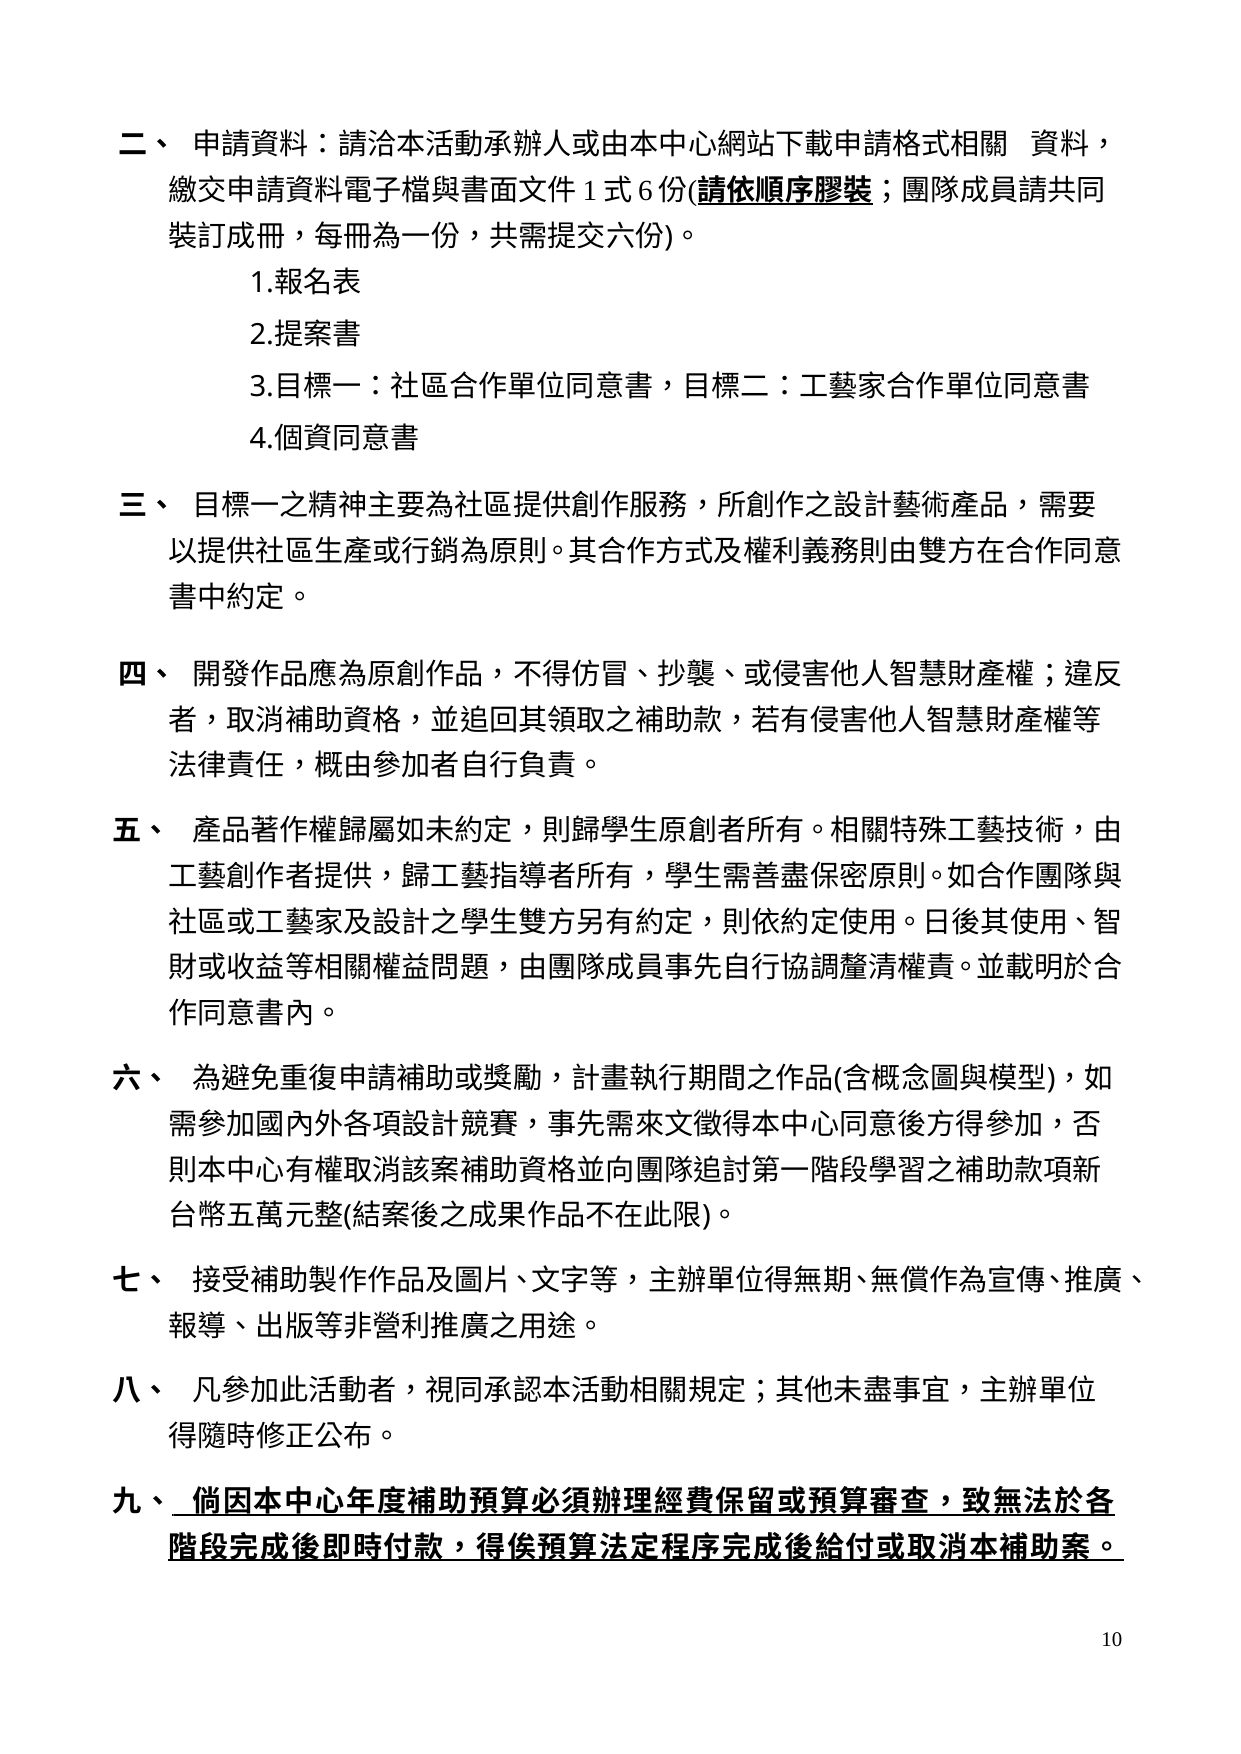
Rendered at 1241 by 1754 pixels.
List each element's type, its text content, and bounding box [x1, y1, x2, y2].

list 產品著作權歸屬如未約定，則歸學生原創者所有。相關特殊工藝技術，由工藝創作者提供，歸工藝指導者所有，學生需善盡保密原則。如合作團隊與社區或工藝家及設計之學生雙方另有約定，則依約定使用。日後其使用、智財或收益等相關權益問題，由團隊成員事先自行協調釐清權責。並載明於合作同意書內。 [112, 804, 1122, 1033]
list 目標一之精神主要為社區提供創作服務，所創作之設計藝術產品，需要以提供社區生產或行銷為原則。其合作方式及權利義務則由雙方在合作同意書中約定。 [118, 479, 1122, 616]
list 接受補助製作作品及圖片、文字等，主辦單位得無期、無償作為宣傳、推廣、報導、出版等非營利推廣之用途。 [112, 1254, 1122, 1345]
text 4.個資同意書 [249, 414, 1122, 457]
text 2.提案書 [249, 311, 1122, 353]
text 3.目標一：社區合作單位同意書，目標二：工藝家合作單位同意書 [249, 363, 1122, 405]
list 為避免重復申請補助或獎勵，計畫執行期間之作品(含概念圖與模型)，如需參加國內外各項設計競賽，事先需來文徵得本中心同意後方得參加，否則本中心有權取消該案補助資格並向團隊追討第一階段學習之補助款項新台幣五萬元整(結案後之成果作品不在此限)。 [112, 1052, 1122, 1235]
list 凡參加此活動者，視同承認本活動相關規定；其他未盡事宜，主辦單位得隨時修正公布。 [112, 1364, 1122, 1456]
list 倘因本中心年度補助預算必須辦理經費保留或預算審查，致無法於各階段完成後即時付款，得俟預算法定程序完成後給付或取消本補助案。 [112, 1474, 1122, 1566]
subtitle 申請資料：請洽本活動承辦人或由本中心網站下載申請格式相關 資料，繳交申請資料電子檔與書面文件1式6份(請依順序膠裝；團隊成員請共同裝訂成冊，每冊為一份，共需提交六份)。 [118, 118, 1122, 256]
text 1.報名表 [249, 256, 1122, 301]
list 開發作品應為原創作品，不得仿冒、抄襲、或侵害他人智慧財產權；違反者，取消補助資格，並追回其領取之補助款，若有侵害他人智慧財產權等法律責任，概由參加者自行負責。 [118, 647, 1122, 785]
